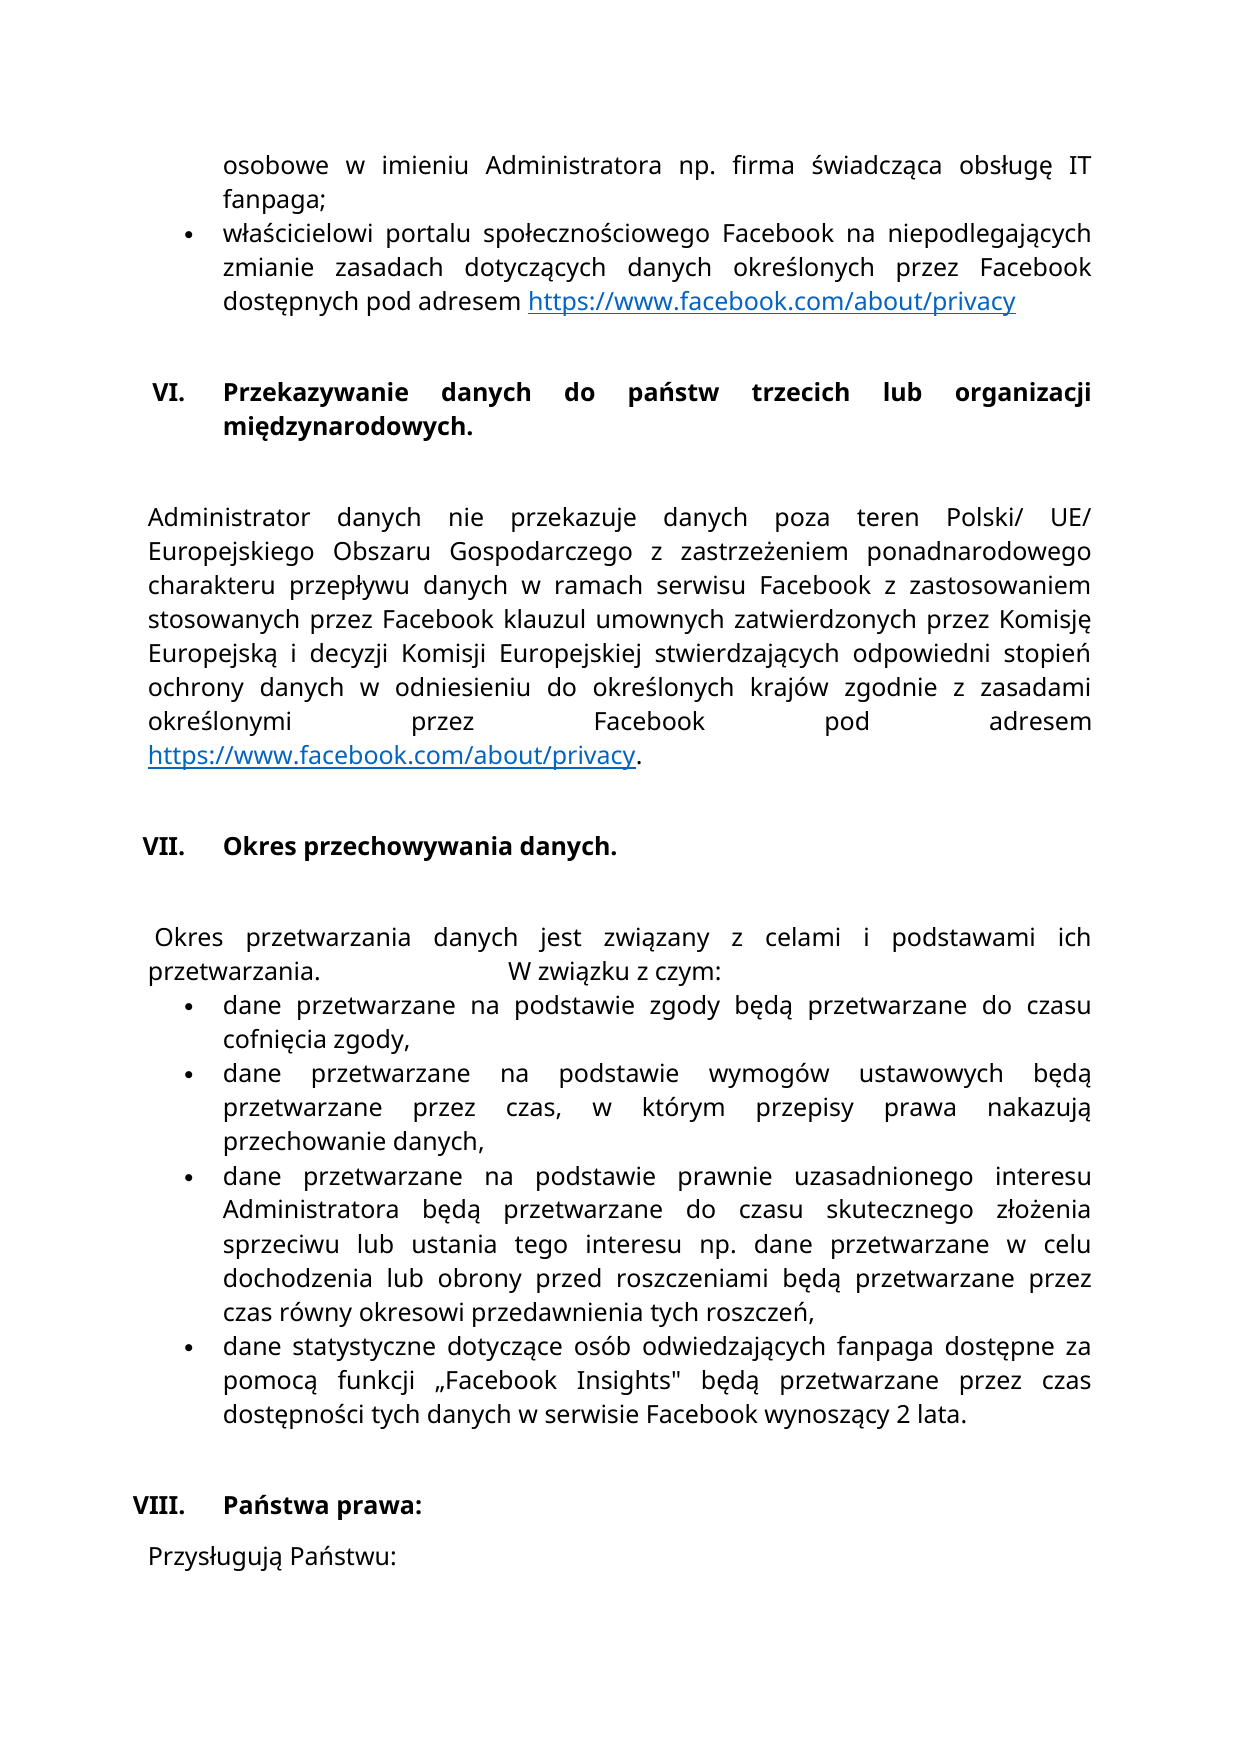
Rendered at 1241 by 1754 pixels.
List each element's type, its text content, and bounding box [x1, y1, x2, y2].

list osobowe w imieniu Administratora np. firma świadcząca obsługę IT fanpaga; [185, 148, 1093, 216]
list dane przetwarzane na podstawie prawnie uzasadnionego interesu Administratora będą przetwarzane do czasu skutecznego złożenia sprzeciwu lub ustania tego interesu np. dane przetwarzane w celu dochodzenia lub obrony przed roszczeniami będą przetwarzane przez czas równy okresowi przedawnienia tych roszczeń, [185, 1158, 1093, 1328]
text Administrator danych nie przekazuje danych poza teren Polski/ UE/ Europejskiego Obszaru Gospodarczego z zastrzeżeniem ponadnarodowego charakteru przepływu danych w ramach serwisu Facebook z zastosowaniem stosowanych przez Facebook klauzul umownych zatwierdzonych przez Komisję Europejską i decyzji Komisji Europejskiej stwierdzających odpowiedni stopień ochrony danych w odniesieniu do określonych krajów zgodnie z zasadami określonymi przez Facebook pod adresem https://www.facebook.com/about/privacy. [148, 499, 1093, 772]
list dane statystyczne dotyczące osób odwiedzających fanpaga dostępne za pomocą funkcji „Facebook Insights" będą przetwarzane przez czas dostępności tych danych w serwisie Facebook wynoszący 2 lata. [185, 1328, 1093, 1431]
list Przekazywanie danych do państw trzecich lub organizacji międzynarodowych. [185, 375, 1093, 443]
text Okres przetwarzania danych jest związany z celami i podstawami ich przetwarzania. W związku z czym: [148, 920, 1093, 988]
list Państwa prawa: [185, 1487, 1093, 1521]
text Przysługują Państwu: [148, 1538, 1093, 1572]
list właścicielowi portalu społecznościowego Facebook na niepodlegających zmianie zasadach dotyczących danych określonych przez Facebook dostępnych pod adresem https://www.facebook.com/about/privacy [185, 216, 1093, 318]
list dane przetwarzane na podstawie zgody będą przetwarzane do czasu cofnięcia zgody, [185, 988, 1093, 1056]
list Okres przechowywania danych. [185, 829, 1093, 863]
list dane przetwarzane na podstawie wymogów ustawowych będą przetwarzane przez czas, w którym przepisy prawa nakazują przechowanie danych, [185, 1056, 1093, 1158]
